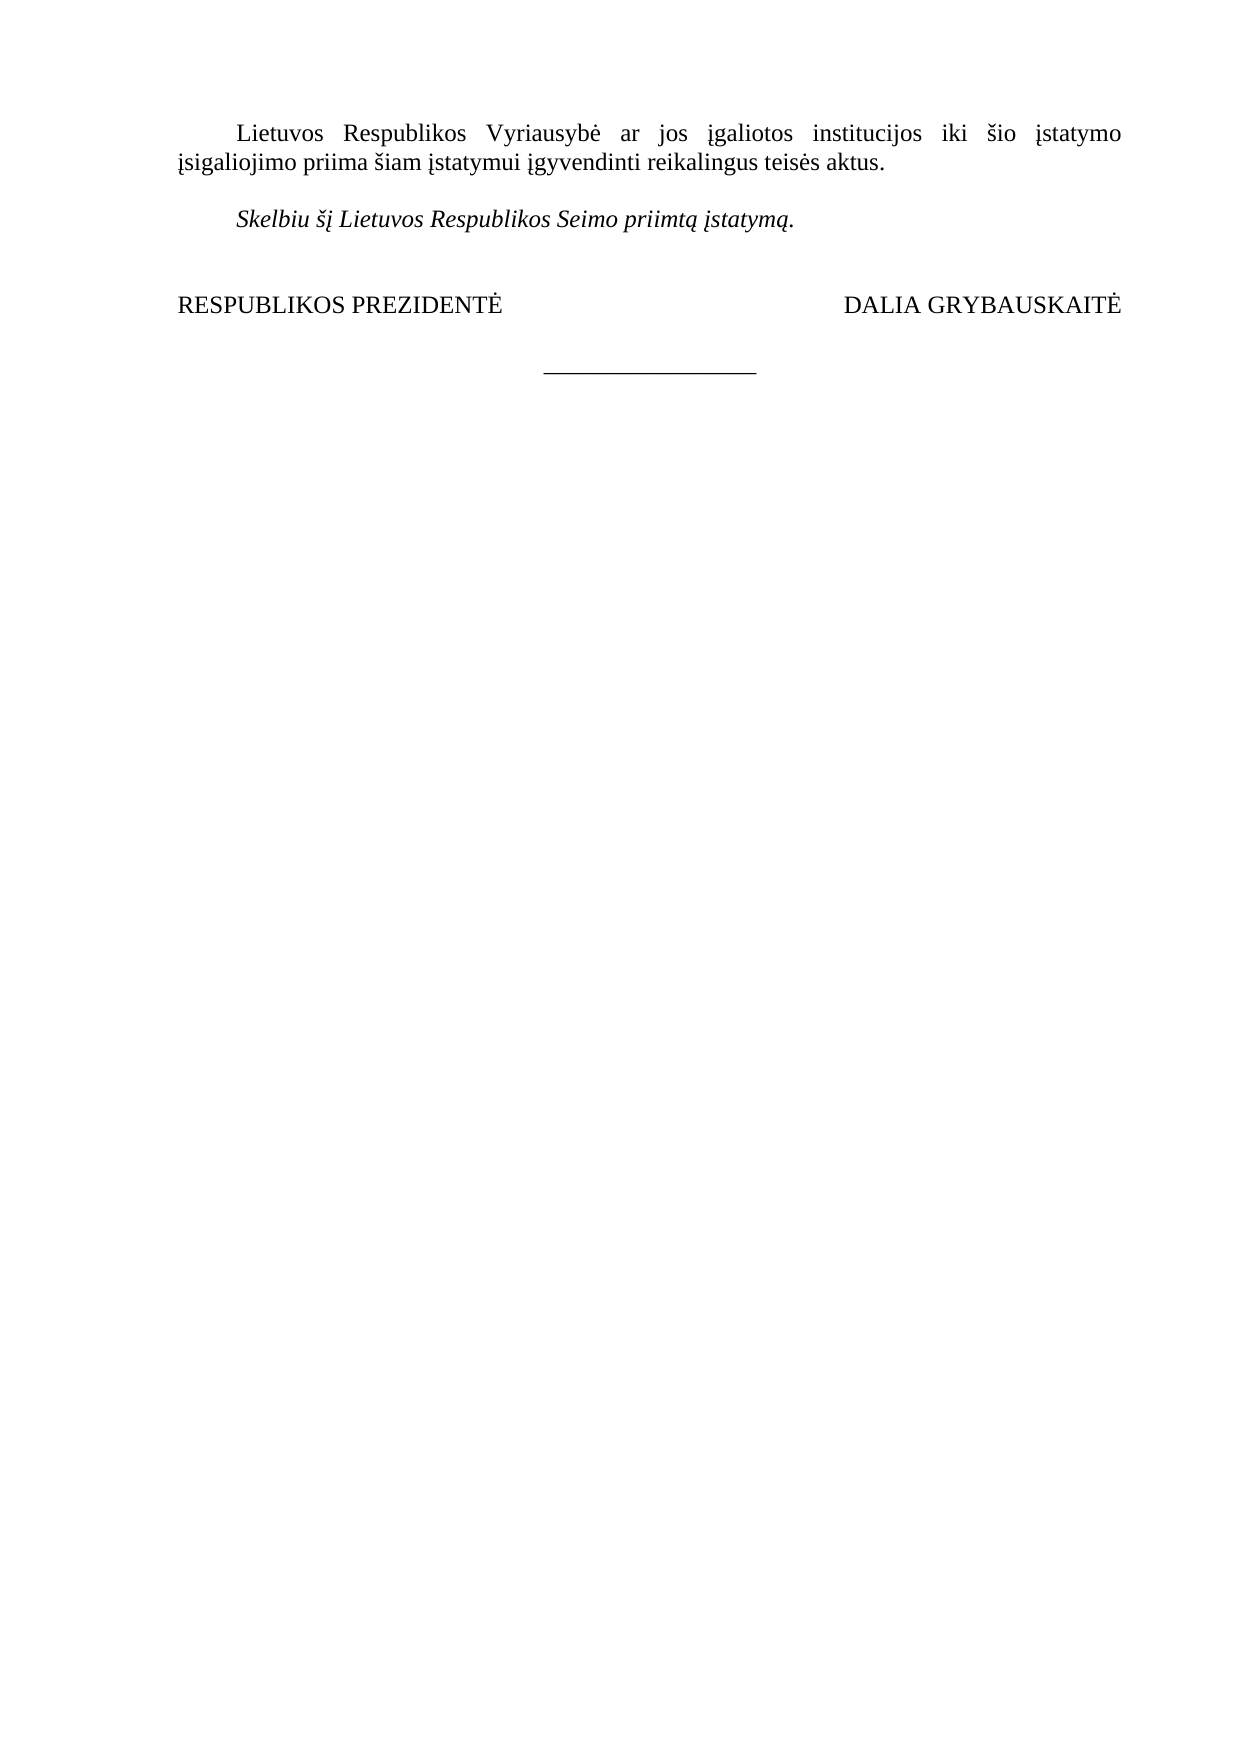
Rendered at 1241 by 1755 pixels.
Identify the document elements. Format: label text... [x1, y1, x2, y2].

text Lietuvos Respublikos Vyriausybė ar jos įgaliotos institucijos iki šio įstatymo įsigaliojimo priima šiam įstatymui įgyvendinti reikalingus teisės aktus. [177, 118, 1122, 176]
text Skelbiu šį Lietuvos Respublikos Seimo priimtą įstatymą. [177, 204, 1122, 233]
text RESPUBLIKOS PREZIDENTĖ DALIA GRYBAUSKAITĖ [177, 291, 1122, 319]
text _________________ [177, 348, 1122, 377]
